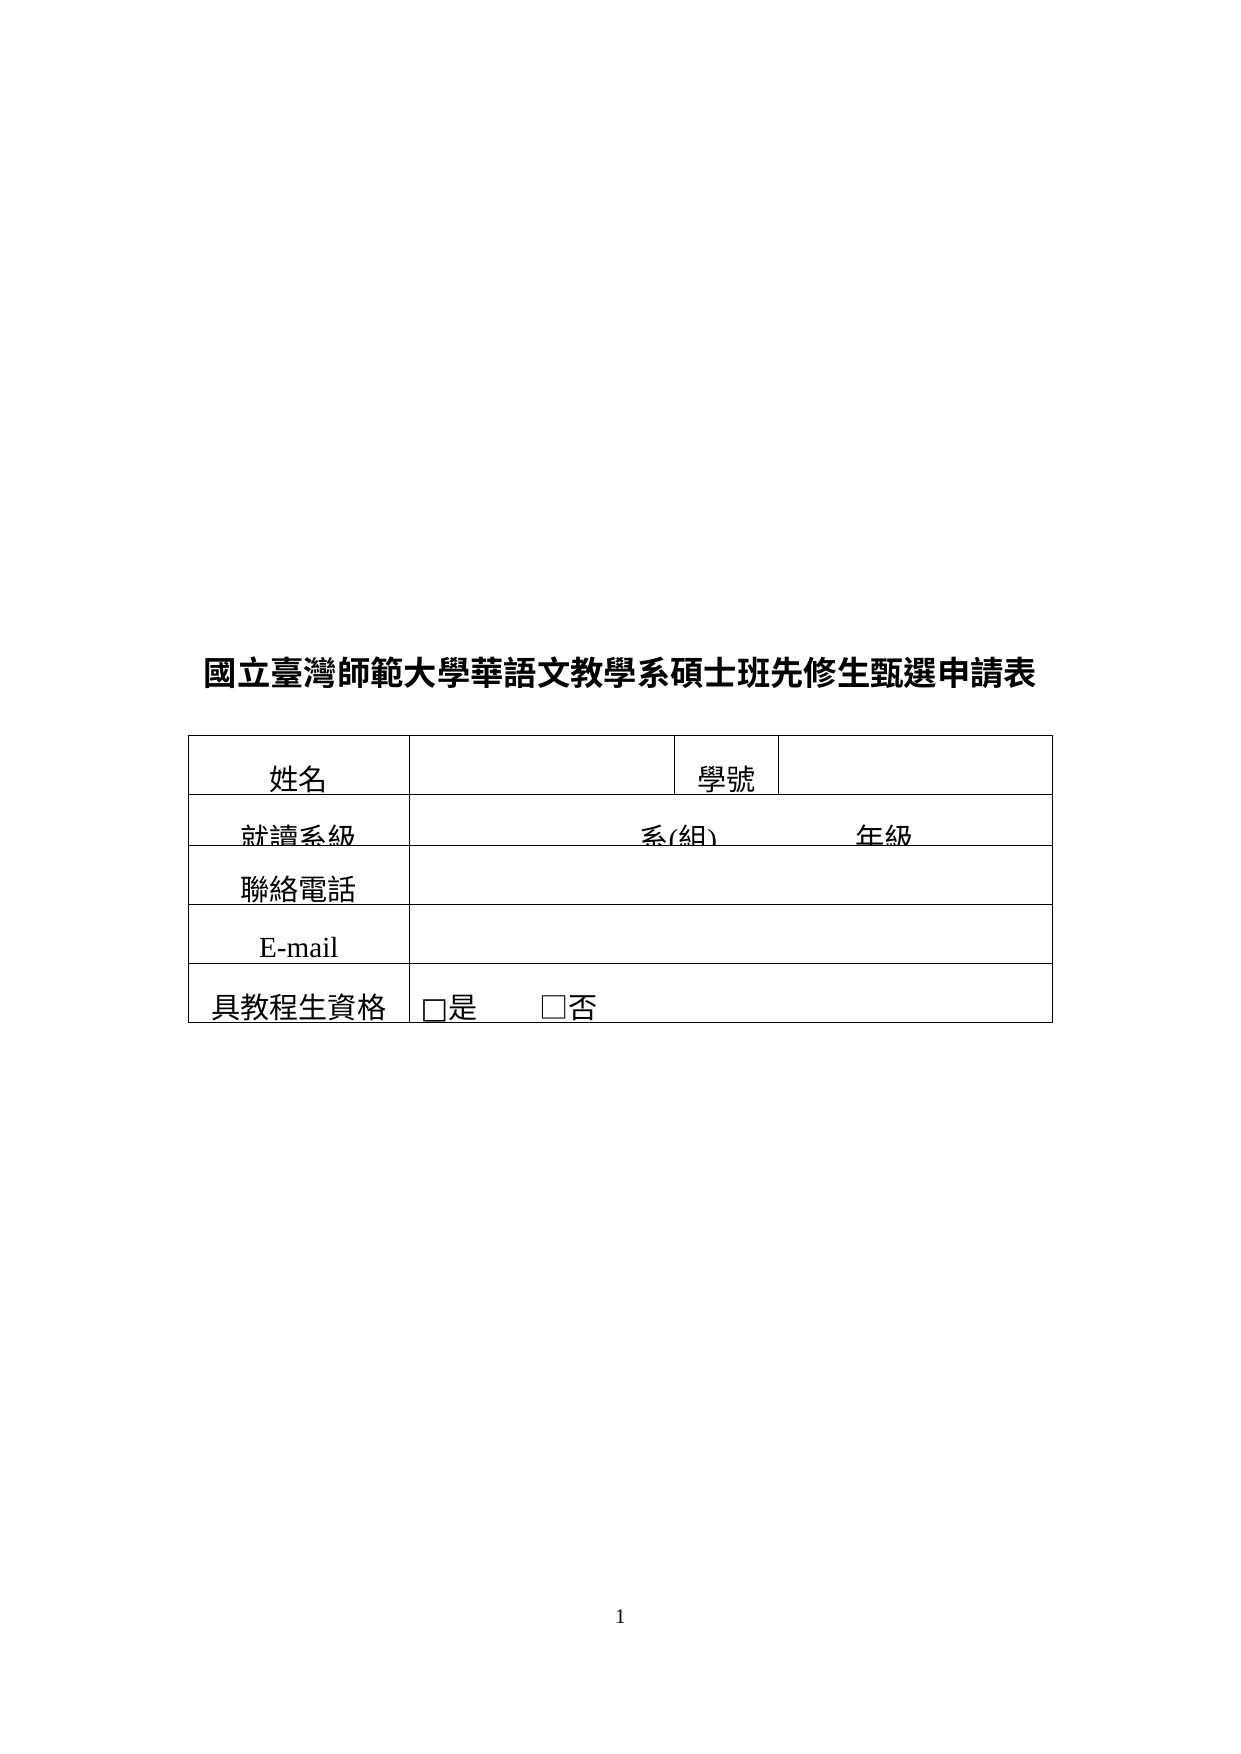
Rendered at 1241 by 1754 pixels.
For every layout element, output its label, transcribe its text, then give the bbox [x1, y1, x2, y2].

table_cell □是 □否 [410, 964, 1052, 1022]
table_cell 系(組) 年級 [410, 795, 1052, 845]
table_cell 就讀系級 [189, 795, 409, 845]
table_header 姓名 [189, 736, 409, 794]
table_header [779, 736, 1052, 794]
table_cell [410, 846, 1052, 904]
table_cell 聯絡電話 [189, 846, 409, 904]
text 國立臺灣師範大學華語文教學系碩士班先修生甄選申請表 [187, 652, 1053, 694]
table_cell E-mail [189, 905, 409, 963]
table_cell [410, 905, 1052, 963]
table_cell 具教程生資格 [189, 964, 409, 1022]
table_header 學號 [675, 736, 778, 794]
table_header [410, 736, 674, 794]
